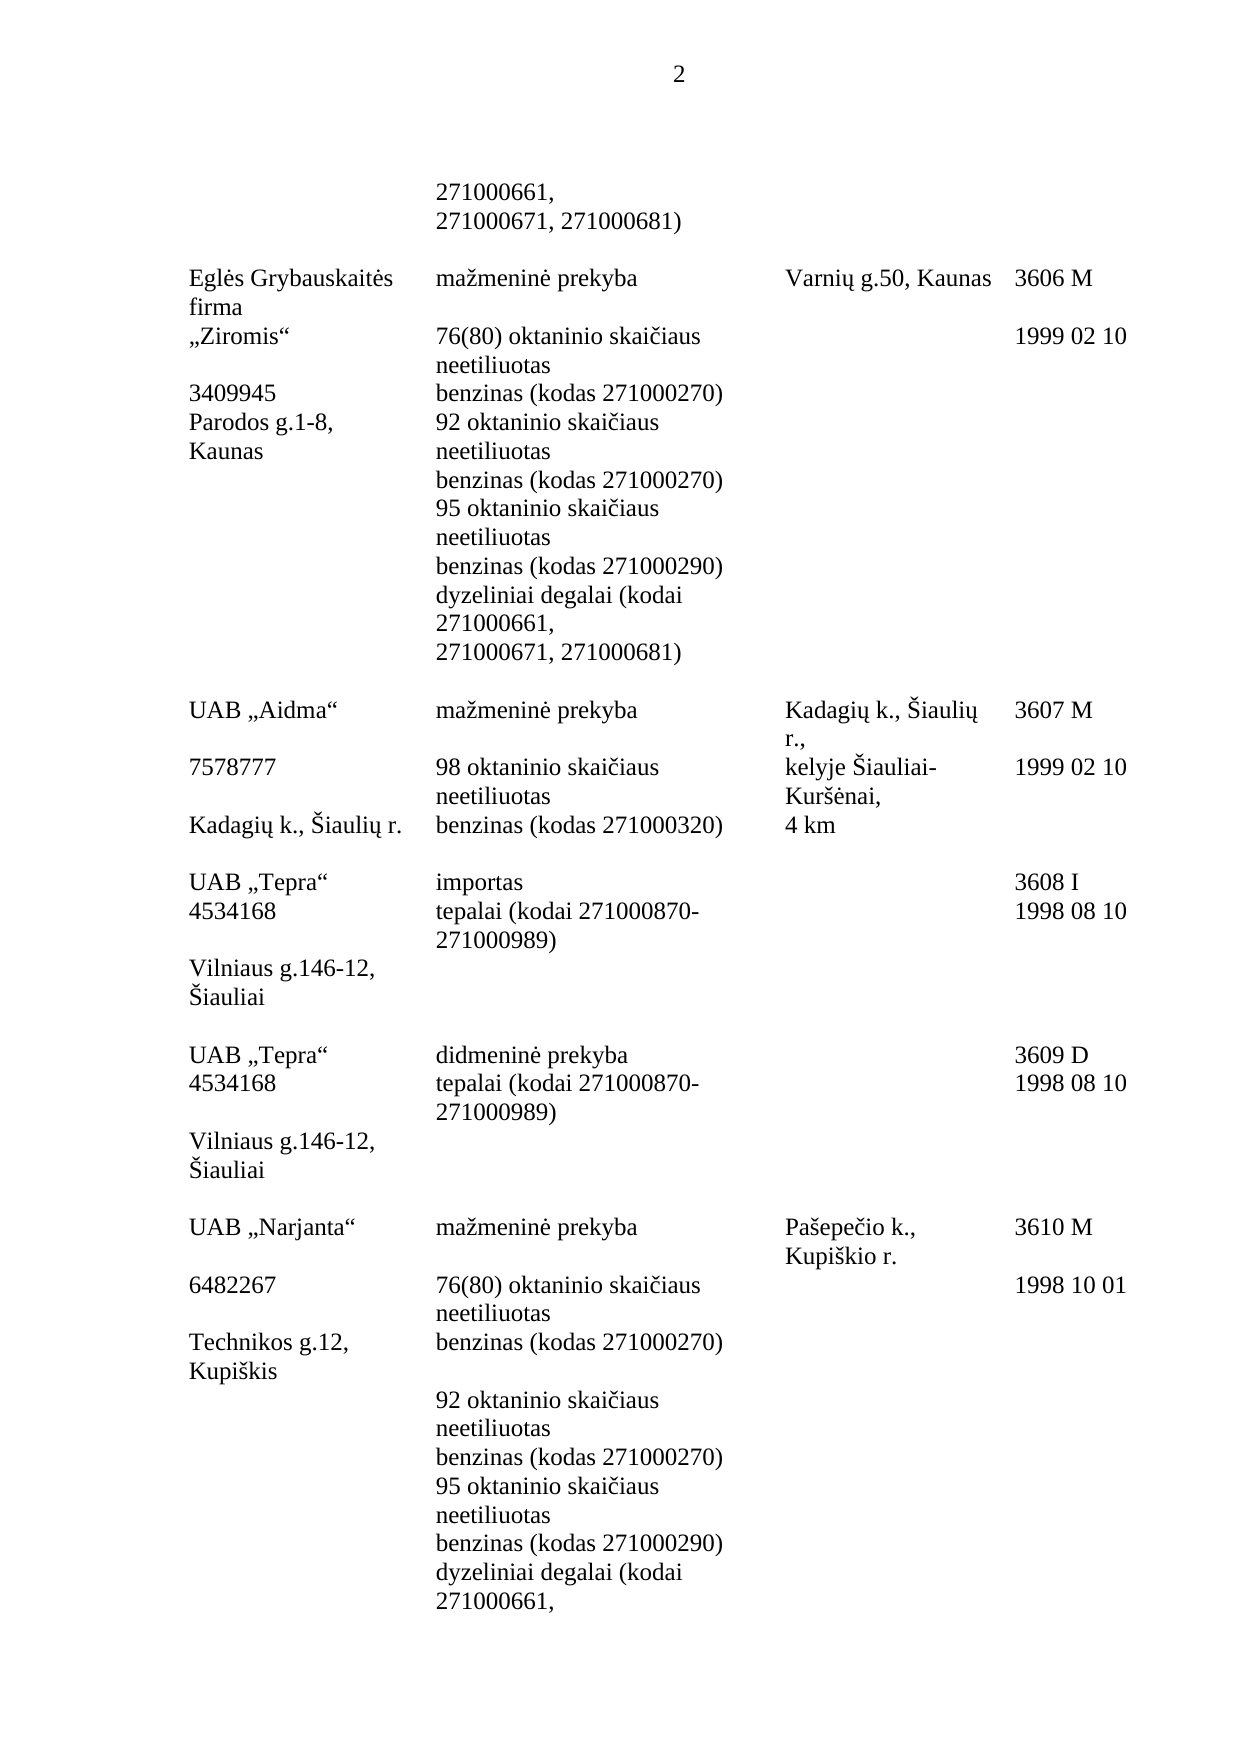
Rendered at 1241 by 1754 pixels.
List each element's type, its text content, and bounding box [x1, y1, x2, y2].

table_cell [1003, 551, 1181, 580]
table_cell 76(80) oktaninio skaičiaus neetiliuotas [424, 321, 773, 378]
table_cell UAB „Narjanta“ [177, 1212, 424, 1270]
table_cell importas [424, 867, 773, 896]
table_cell dyzeliniai degalai (kodai 271000661, [424, 580, 773, 637]
table_cell benzinas (kodas 271000270) [424, 1442, 773, 1471]
table_cell 4534168 [177, 1069, 424, 1126]
table_cell [177, 839, 424, 867]
table_cell mažmeninė prekyba [424, 695, 773, 752]
table_cell [774, 896, 1003, 953]
table_cell 271000671, 271000681) [424, 637, 773, 666]
table_cell benzinas (kodas 271000270) [424, 379, 773, 407]
table_cell [774, 465, 1003, 493]
table_cell [774, 1385, 1003, 1442]
table_cell tepalai (kodai 271000870-271000989) [424, 896, 773, 953]
table_cell benzinas (kodas 271000270) [424, 465, 773, 493]
table_cell [177, 1557, 424, 1615]
table_cell [774, 1184, 1003, 1212]
table_cell [177, 551, 424, 580]
table_cell [177, 1184, 424, 1212]
table_cell [774, 177, 1003, 206]
table_cell benzinas (kodas 271000290) [424, 551, 773, 580]
table_cell 271000671, 271000681) [424, 206, 773, 235]
table_cell [177, 1011, 424, 1040]
table_cell [774, 206, 1003, 235]
table_cell [774, 867, 1003, 896]
table_cell [774, 1011, 1003, 1040]
table_cell [774, 1471, 1003, 1528]
table_cell [774, 1040, 1003, 1068]
table_cell [1003, 666, 1181, 695]
table_cell [177, 206, 424, 235]
table_cell [1003, 206, 1181, 235]
table_cell Kadagių k., Šiaulių r., [774, 695, 1003, 752]
table_cell „Ziromis“ [177, 321, 424, 378]
table_cell UAB „Tepra“ [177, 1040, 424, 1068]
table_cell [774, 580, 1003, 637]
table_cell [1003, 1471, 1181, 1528]
table_cell benzinas (kodas 271000290) [424, 1529, 773, 1557]
table_cell mažmeninė prekyba [424, 264, 773, 321]
table_cell 4 km [774, 810, 1003, 838]
table_cell [774, 1442, 1003, 1471]
table_cell UAB „Aidma“ [177, 695, 424, 752]
table_cell [1003, 810, 1181, 838]
table_cell Parodos g.1-8, Kaunas [177, 407, 424, 465]
table_cell [177, 1385, 424, 1442]
table_cell [177, 1442, 424, 1471]
table_cell [1003, 839, 1181, 867]
table_cell 3409945 [177, 379, 424, 407]
table_cell [424, 1126, 773, 1183]
table_cell kelyje Šiauliai-Kuršėnai, [774, 752, 1003, 810]
table_cell [424, 235, 773, 263]
table_cell Kadagių k., Šiaulių r. [177, 810, 424, 838]
table_cell [774, 1270, 1003, 1327]
table_cell 76(80) oktaninio skaičiaus neetiliuotas [424, 1270, 773, 1327]
table_cell [774, 407, 1003, 465]
table_cell 1999 02 10 [1003, 752, 1181, 810]
table_cell [1003, 177, 1181, 206]
table_cell didmeninė prekyba [424, 1040, 773, 1068]
table_cell [177, 580, 424, 637]
table_cell [424, 666, 773, 695]
table_cell [424, 1011, 773, 1040]
table_cell benzinas (kodas 271000320) [424, 810, 773, 838]
table_cell tepalai (kodai 271000870-271000989) [424, 1069, 773, 1126]
table_cell [1003, 1126, 1181, 1183]
table_cell 7578777 [177, 752, 424, 810]
table_cell 92 oktaninio skaičiaus neetiliuotas [424, 407, 773, 465]
table_cell 3607 M [1003, 695, 1181, 752]
table_cell 95 oktaninio skaičiaus neetiliuotas [424, 1471, 773, 1528]
table_cell [177, 235, 424, 263]
table_cell [177, 637, 424, 666]
table_cell [424, 1184, 773, 1212]
table_cell [774, 321, 1003, 378]
table_cell [774, 666, 1003, 695]
table_cell [774, 235, 1003, 263]
table_cell 3606 M [1003, 264, 1181, 321]
table_cell [774, 1557, 1003, 1615]
table_cell 92 oktaninio skaičiaus neetiliuotas [424, 1385, 773, 1442]
table_cell Vilniaus g.146-12, Šiauliai [177, 954, 424, 1011]
table_cell [177, 494, 424, 551]
table_cell 98 oktaninio skaičiaus neetiliuotas [424, 752, 773, 810]
table_cell [774, 1069, 1003, 1126]
table_cell Varnių g.50, Kaunas [774, 264, 1003, 321]
table_cell [774, 1327, 1003, 1385]
table_cell [774, 1529, 1003, 1557]
table_cell Vilniaus g.146-12, Šiauliai [177, 1126, 424, 1183]
table_cell 4534168 [177, 896, 424, 953]
table_cell 95 oktaninio skaičiaus neetiliuotas [424, 494, 773, 551]
table_cell [1003, 407, 1181, 465]
table_cell 1998 08 10 [1003, 896, 1181, 953]
table_cell 1999 02 10 [1003, 321, 1181, 378]
table_cell [1003, 1442, 1181, 1471]
table_cell [177, 1471, 424, 1528]
table_cell [177, 666, 424, 695]
table_cell [774, 839, 1003, 867]
table_cell [1003, 954, 1181, 1011]
table_cell [1003, 1385, 1181, 1442]
table_cell [1003, 1529, 1181, 1557]
table_cell [424, 839, 773, 867]
table_cell [177, 177, 424, 206]
table_cell 3610 M [1003, 1212, 1181, 1270]
table_cell [774, 1126, 1003, 1183]
table_cell 271000661, [424, 177, 773, 206]
table_cell [1003, 580, 1181, 637]
table_cell [1003, 494, 1181, 551]
table_cell 3609 D [1003, 1040, 1181, 1068]
table_cell [774, 551, 1003, 580]
table_cell [1003, 465, 1181, 493]
table_cell [177, 1529, 424, 1557]
table_cell 1998 10 01 [1003, 1270, 1181, 1327]
table_cell [177, 465, 424, 493]
table_cell [774, 379, 1003, 407]
table_cell dyzeliniai degalai (kodai 271000661, [424, 1557, 773, 1615]
table_cell [1003, 1011, 1181, 1040]
table_cell [1003, 1184, 1181, 1212]
table_cell Eglės Grybauskaitės firma [177, 264, 424, 321]
table_cell Technikos g.12, Kupiškis [177, 1327, 424, 1385]
table_cell [1003, 379, 1181, 407]
table_cell [1003, 1557, 1181, 1615]
table_cell [774, 494, 1003, 551]
table_cell mažmeninė prekyba [424, 1212, 773, 1270]
table_cell [1003, 637, 1181, 666]
table_cell 1998 08 10 [1003, 1069, 1181, 1126]
table_cell [424, 954, 773, 1011]
table_cell benzinas (kodas 271000270) [424, 1327, 773, 1385]
table_cell [774, 637, 1003, 666]
table_cell 6482267 [177, 1270, 424, 1327]
table_cell [774, 954, 1003, 1011]
table_cell [1003, 235, 1181, 263]
table_cell 3608 I [1003, 867, 1181, 896]
table_cell UAB „Tepra“ [177, 867, 424, 896]
table_cell Pašepečio k., Kupiškio r. [774, 1212, 1003, 1270]
table_cell [1003, 1327, 1181, 1385]
